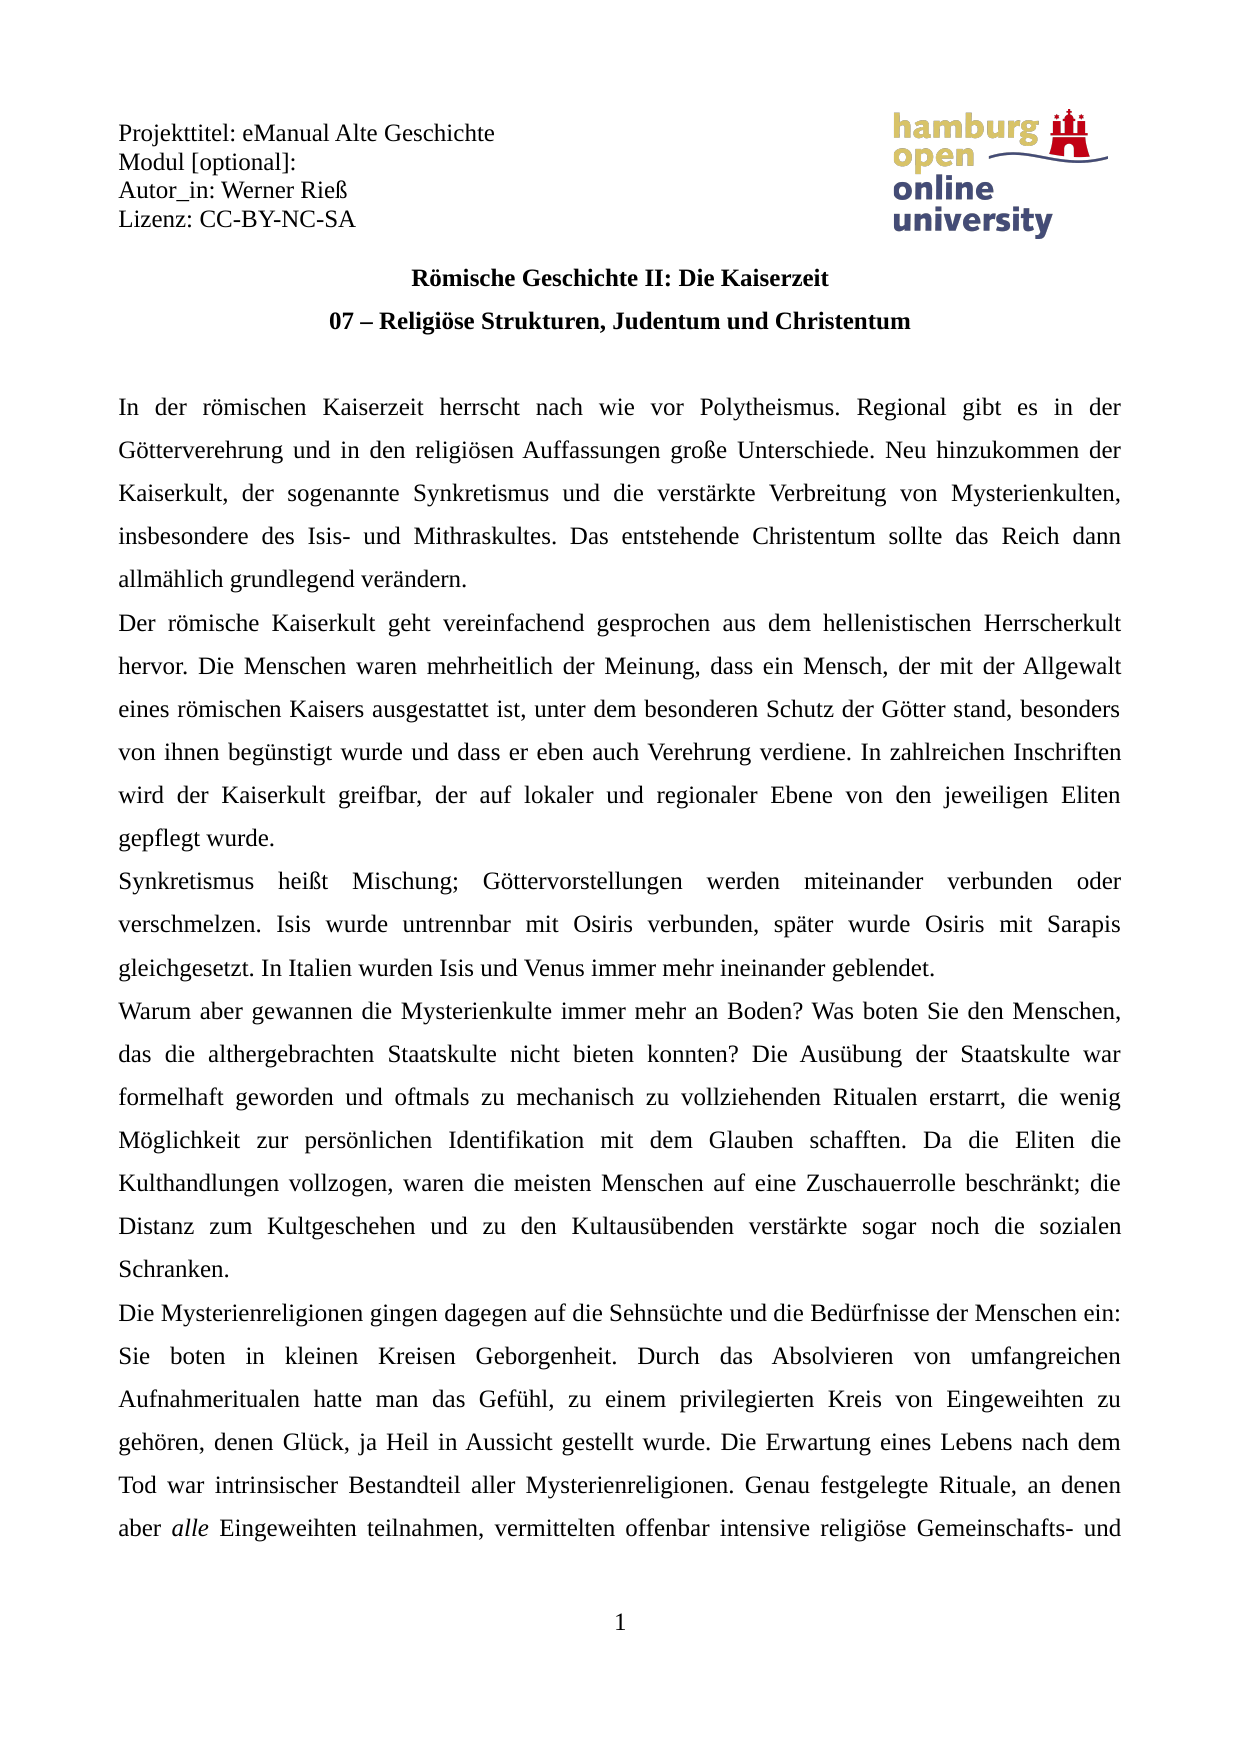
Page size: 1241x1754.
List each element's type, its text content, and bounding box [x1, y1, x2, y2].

picture [893, 109, 1108, 239]
text In der römischen Kaiserzeit herrscht nach wie vor Polytheismus. Regional gibt es in der Götterverehrung und in den religiösen Auffassungen große Unterschiede. Neu hinzukommen der Kaiserkult, der sogenannte Synkretismus und die verstärkte Verbreitung von Mysterienkulten, insbesondere des Isis- und Mithraskultes. Das entstehende Christentum sollte das Reich dann allmählich grundlegend verändern. [118, 392, 1122, 593]
text Warum aber gewannen die Mysterienkulte immer mehr an Boden? Was boten Sie den Menschen, das die althergebrachten Staatskulte nicht bieten konnten? Die Ausübung der Staatskulte war formelhaft geworden und oftmals zu mechanisch zu vollziehenden Ritualen erstarrt, die wenig Möglichkeit zur persönlichen Identifikation mit dem Glauben schafften. Da die Eliten die Kulthandlungen vollzogen, waren die meisten Menschen auf eine Zuschauerrolle beschränkt; die Distanz zum Kultgeschehen und zu den Kultausübenden verstärkte sogar noch die sozialen Schranken. [118, 996, 1122, 1283]
text Die Mysterienreligionen gingen dagegen auf die Sehnsüchte und die Bedürfnisse der Menschen ein: Sie boten in kleinen Kreisen Geborgenheit. Durch das Absolvieren von umfangreichen Aufnahmeritualen hatte man das Gefühl, zu einem privilegierten Kreis von Eingeweihten zu gehören, denen Glück, ja Heil in Aussicht gestellt wurde. Die Erwartung eines Lebens nach dem Tod war intrinsischer Bestandteil aller Mysterienreligionen. Genau festgelegte Rituale, an denen aber alle Eingeweihten teilnahmen, vermittelten offenbar intensive religiöse Gemeinschafts- und [118, 1298, 1122, 1542]
text Römische Geschichte II: Die Kaiserzeit [118, 263, 1122, 291]
text 07 – Religiöse Strukturen, Judentum und Christentum [118, 306, 1122, 334]
text Synkretismus heißt Mischung; Göttervorstellungen werden miteinander verbunden oder verschmelzen. Isis wurde untrennbar mit Osiris verbunden, später wurde Osiris mit Sarapis gleichgesetzt. In Italien wurden Isis und Venus immer mehr ineinander geblendet. [118, 866, 1122, 981]
text Der römische Kaiserkult geht vereinfachend gesprochen aus dem hellenistischen Herrscherkult hervor. Die Menschen waren mehrheitlich der Meinung, dass ein Mensch, der mit der Allgewalt eines römischen Kaisers ausgestattet ist, unter dem besonderen Schutz der Götter stand, besonders von ihnen begünstigt wurde und dass er eben auch Verehrung verdiene. In zahlreichen Inschriften wird der Kaiserkult greifbar, der auf lokaler und regionaler Ebene von den jeweiligen Eliten gepflegt wurde. [118, 608, 1122, 852]
